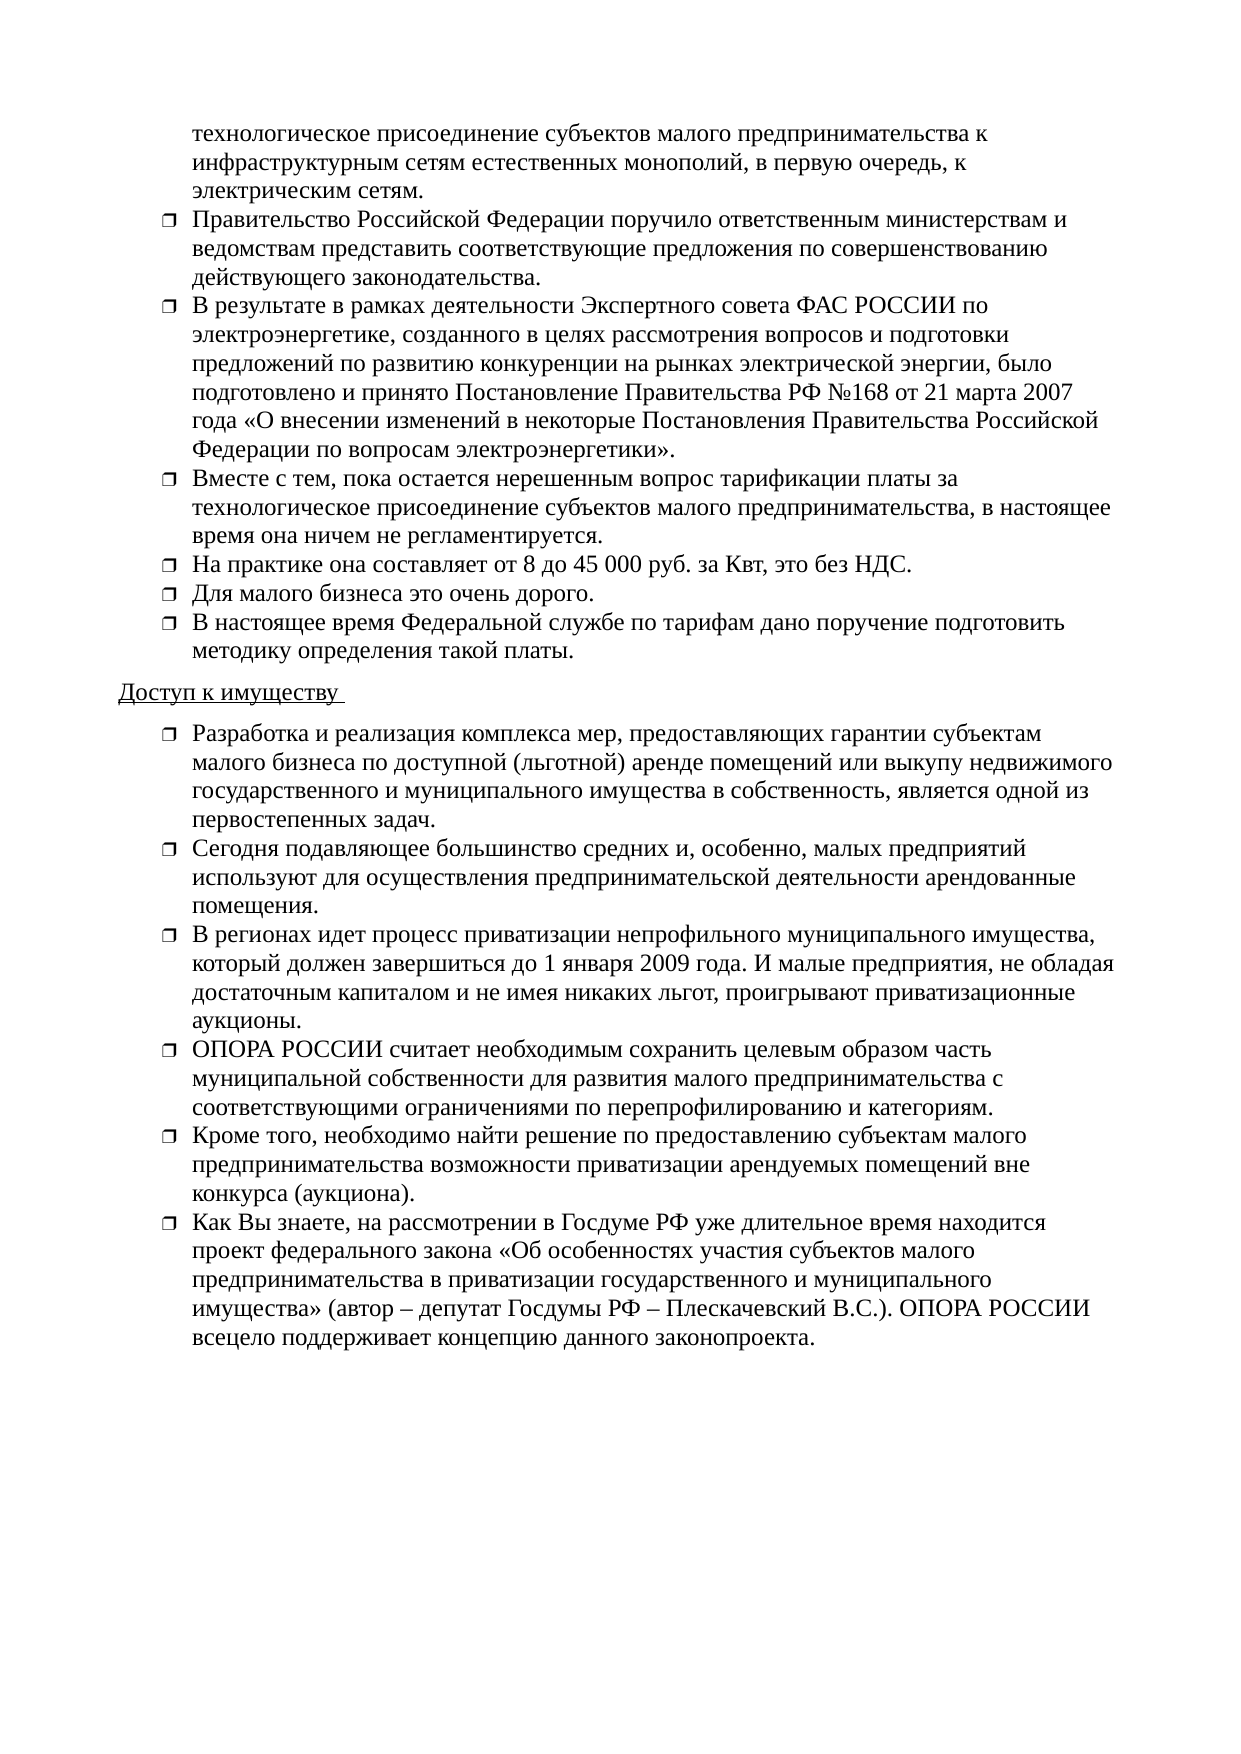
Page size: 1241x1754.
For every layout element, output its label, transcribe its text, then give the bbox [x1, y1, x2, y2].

list В регионах идет процесс приватизации непрофильного муниципального имущества, который должен завершиться до 1 января 2009 года. И малые предприятия, не обладая достаточным капиталом и не имея никаких льгот, проигрывают приватизационные аукционы. [162, 919, 1122, 1034]
list Вместе с тем, пока остается нерешенным вопрос тарификации платы за технологическое присоединение субъектов малого предпринимательства, в настоящее время она ничем не регламентируется. [162, 463, 1122, 549]
list В результате в рамках деятельности Экспертного совета ФАС РОССИИ по электроэнергетике, созданного в целях рассмотрения вопросов и подготовки предложений по развитию конкуренции на рынках электрической энергии, было подготовлено и принято Постановление Правительства РФ №168 от 21 марта 2007 года «О внесении изменений в некоторые Постановления Правительства Российской Федерации по вопросам электроэнергетики». [162, 291, 1122, 463]
list Сегодня подавляющее большинство средних и, особенно, малых предприятий используют для осуществления предпринимательской деятельности арендованные помещения. [162, 833, 1122, 919]
list технологическое присоединение субъектов малого предпринимательства к инфраструктурным сетям естественных монополий, в первую очередь, к электрическим сетям. [162, 118, 1122, 204]
list В настоящее время Федеральной службе по тарифам дано поручение подготовить методику определения такой платы. [162, 607, 1122, 664]
list Для малого бизнеса это очень дорого. [162, 578, 1122, 607]
list На практике она составляет от 8 до 45 000 руб. за Квт, это без НДС. [162, 549, 1122, 578]
list Кроме того, необходимо найти решение по предоставлению субъектам малого предпринимательства возможности приватизации арендуемых помещений вне конкурса (аукциона). [162, 1121, 1122, 1207]
list Правительство Российской Федерации поручило ответственным министерствам и ведомствам представить соответствующие предложения по совершенствованию действующего законодательства. [162, 204, 1122, 291]
list Как Вы знаете, на рассмотрении в Госдуме РФ уже длительное время находится проект федерального закона «Об особенностях участия субъектов малого предпринимательства в приватизации государственного и муниципального имущества» (автор – депутат Госдумы РФ – Плескачевский В.С.). ОПОРА РОССИИ всецело поддерживает концепцию данного законопроекта. [162, 1207, 1122, 1351]
list ОПОРА РОССИИ считает необходимым сохранить целевым образом часть муниципальной собственности для развития малого предпринимательства с соответствующими ограничениями по перепрофилированию и категориям. [162, 1034, 1122, 1121]
text Доступ к имуществу [118, 677, 1122, 706]
list Разработка и реализация комплекса мер, предоставляющих гарантии субъектам малого бизнеса по доступной (льготной) аренде помещений или выкупу недвижимого государственного и муниципального имущества в собственность, является одной из первостепенных задач. [162, 718, 1122, 833]
